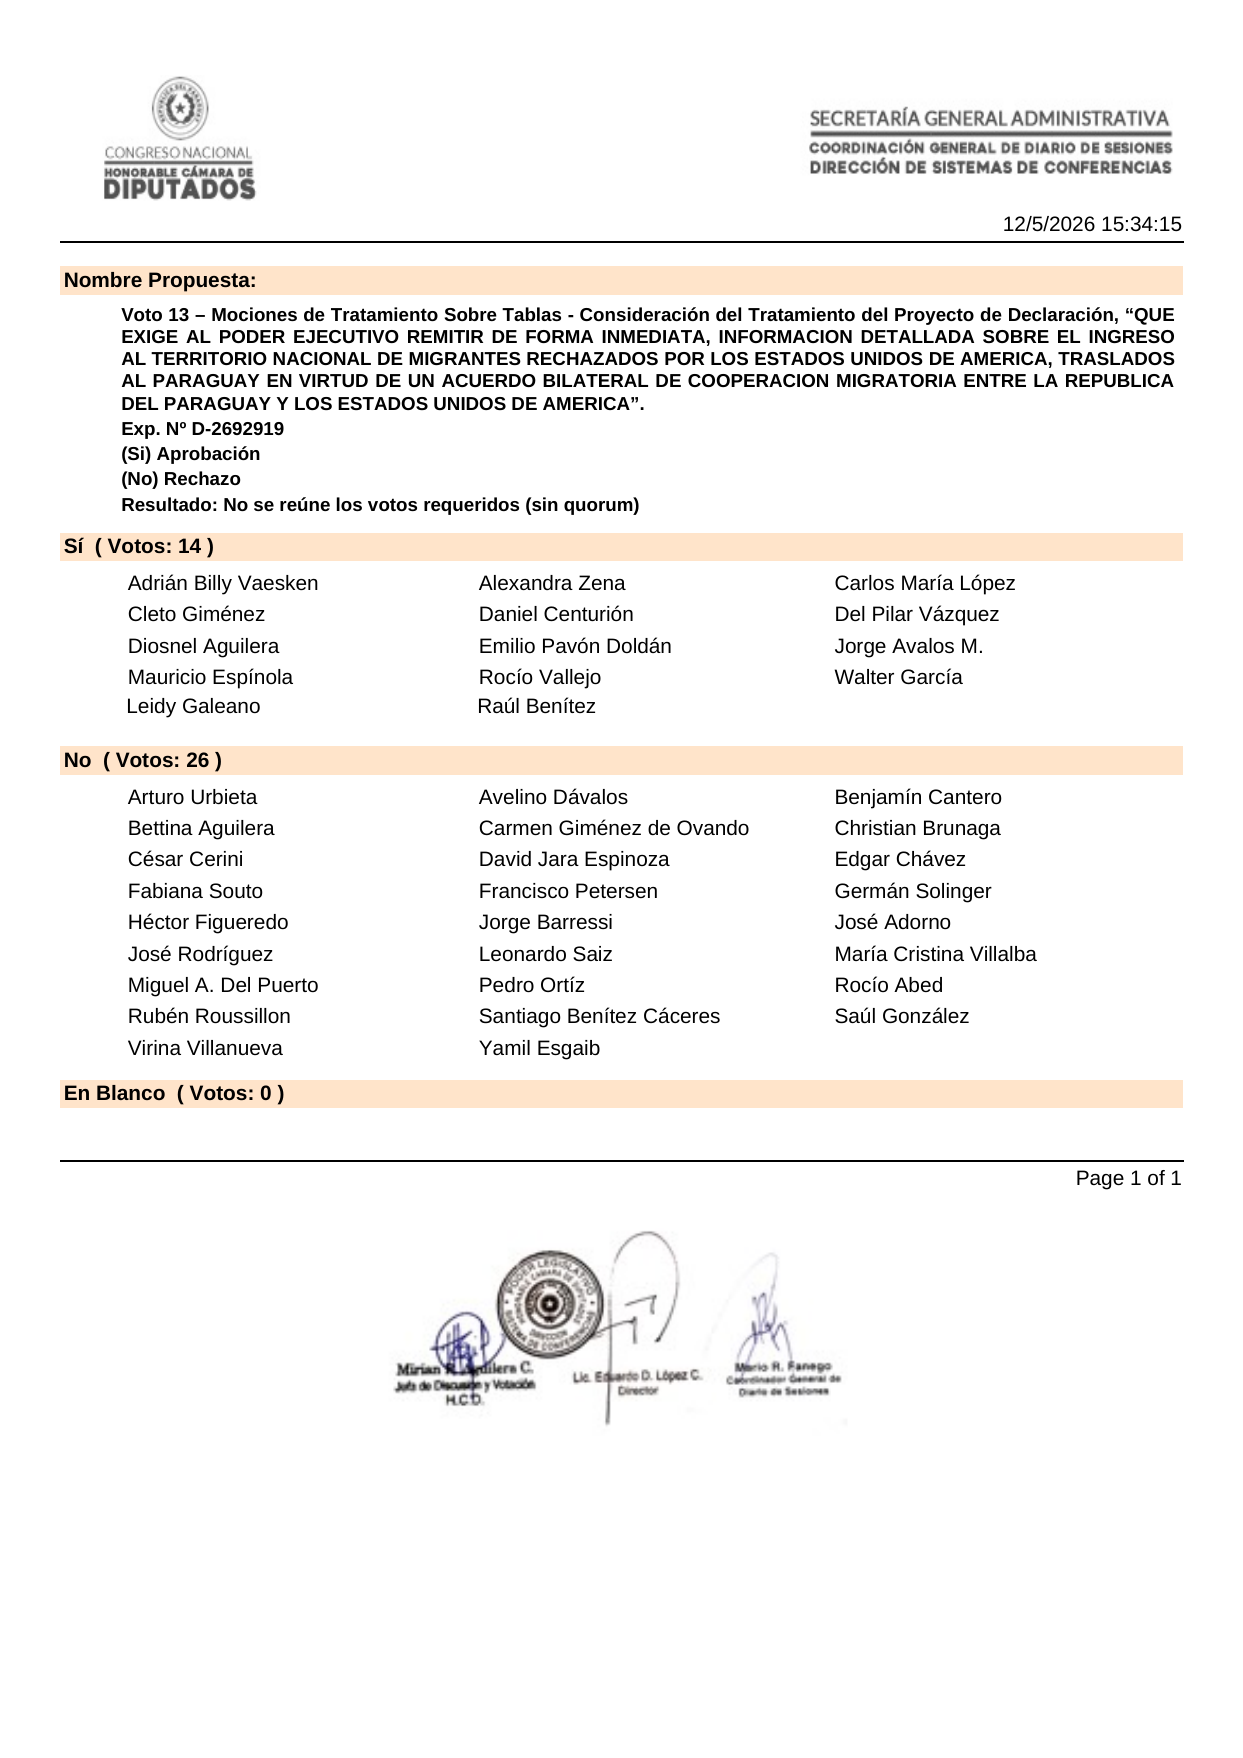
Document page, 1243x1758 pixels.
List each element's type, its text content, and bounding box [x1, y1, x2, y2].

table_header [1184, 207, 1189, 241]
table_cell José Adorno [831, 909, 1168, 937]
table_cell Avelino Dávalos [476, 784, 815, 812]
table_cell [1184, 846, 1189, 875]
table_cell [1184, 632, 1189, 661]
table_cell [60, 1164, 827, 1198]
table_cell Sí ( Votos: 14 ) [60, 533, 1183, 561]
table_cell [1184, 1131, 1189, 1160]
table_cell Jorge Barressi [476, 909, 815, 937]
table_cell Rocío Vallejo [476, 664, 815, 692]
table_cell Yamil Esgaib [476, 1034, 815, 1063]
table_cell Héctor Figueredo [125, 909, 462, 937]
table_cell Rocío Abed [831, 972, 1168, 1000]
table_cell [1168, 570, 1183, 746]
table_cell [60, 784, 124, 1080]
table_cell Raúl Benítez [476, 692, 815, 746]
table_cell Adrián Billy Vaesken [125, 570, 462, 598]
table_cell [60, 1109, 1183, 1131]
table_cell [1178, 301, 1189, 532]
table_cell Diosnel Aguilera [125, 632, 462, 661]
table_cell César Cerini [125, 846, 462, 875]
table_cell [831, 1031, 1168, 1080]
table_cell [831, 692, 1168, 746]
table_cell Alexandra Zena [476, 570, 815, 598]
table_cell [60, 245, 1183, 266]
table_cell [1184, 245, 1189, 266]
table_cell Del Pilar Vázquez [831, 601, 1168, 629]
table_cell [60, 775, 1183, 783]
table_cell Page 1 of 1 [827, 1164, 1183, 1198]
table_cell Leidy Galeano [125, 692, 462, 746]
table_cell [1184, 664, 1189, 692]
table_cell [1184, 1034, 1189, 1063]
table_cell [1184, 746, 1189, 775]
table_cell [1184, 815, 1189, 843]
table_cell Santiago Benítez Cáceres [476, 1003, 815, 1031]
table_cell Emilio Pavón Doldán [476, 632, 815, 661]
table_cell [1184, 1080, 1189, 1108]
table_cell Arturo Urbieta [125, 784, 462, 812]
table_cell Walter García [831, 664, 1168, 692]
table_cell No ( Votos: 26 ) [60, 746, 1183, 775]
table_cell Bettina Aguilera [125, 815, 462, 843]
table_cell Edgar Chávez [831, 846, 1168, 875]
table_cell [125, 1131, 462, 1160]
table_cell [1184, 561, 1189, 569]
table_cell [1184, 1003, 1189, 1031]
table_cell Leonardo Saiz [476, 940, 815, 969]
table_cell [462, 570, 476, 746]
table_cell Germán Solinger [831, 878, 1168, 906]
table_cell [1168, 1131, 1183, 1160]
table_cell Daniel Centurión [476, 601, 815, 629]
table_cell [60, 301, 118, 532]
table_cell [1184, 972, 1189, 1000]
table_cell [118, 515, 1178, 532]
table_cell [1168, 784, 1183, 1080]
table_cell [476, 1063, 815, 1080]
table_cell Francisco Petersen [476, 878, 815, 906]
table_cell Benjamín Cantero [831, 784, 1168, 812]
table_cell [1184, 784, 1189, 812]
table_cell En Blanco ( Votos: 0 ) [60, 1080, 1183, 1108]
table_cell [1184, 692, 1189, 746]
table_cell [1184, 266, 1189, 295]
table_cell [476, 1131, 815, 1160]
table_cell David Jara Espinoza [476, 846, 815, 875]
table_header [60, 207, 649, 241]
table_cell Christian Brunaga [831, 815, 1168, 843]
table_cell [60, 295, 1183, 301]
table_cell [125, 1063, 462, 1080]
table_cell Rubén Roussillon [125, 1003, 462, 1031]
table_cell [1184, 940, 1189, 969]
table_cell José Rodríguez [125, 940, 462, 969]
table_cell [462, 784, 476, 1080]
table_cell Mauricio Espínola [125, 664, 462, 692]
table_cell Carmen Giménez de Ovando [476, 815, 815, 843]
table_cell [1184, 1063, 1189, 1080]
table_header 12/5/2026 15:34:15 [649, 207, 1183, 241]
table_cell Saúl González [831, 1003, 1168, 1031]
table_cell Miguel A. Del Puerto [125, 972, 462, 1000]
table_cell [60, 561, 1183, 569]
table_cell Carlos María López [831, 570, 1168, 598]
table_cell [1184, 909, 1189, 937]
table_cell [831, 1131, 1168, 1160]
table_cell [815, 784, 831, 1080]
table_cell Jorge Avalos M. [831, 632, 1168, 661]
table_cell [1184, 1109, 1189, 1131]
table_cell María Cristina Villalba [831, 940, 1168, 969]
table_cell [1184, 601, 1189, 629]
table_cell Virina Villanueva [125, 1034, 462, 1063]
table_cell [815, 1131, 831, 1160]
table_cell [1184, 775, 1189, 783]
table_cell [1184, 1164, 1189, 1198]
table_cell [462, 1131, 476, 1160]
table_cell Fabiana Souto [125, 878, 462, 906]
table_cell Voto 13 – Mociones de Tratamiento Sobre Tablas - Consideración del Tratamiento del Proyecto de Declaración, “QUE EXIGE AL PODER EJECUTIVO REMITIR DE FORMA INMEDIATA, INFORMACION DETALLADA SOBRE EL INGRESO AL TERRITORIO NACIONAL DE MIGRANTES RECHAZADOS POR LOS ESTADOS UNIDOS DE AMERICA, TRASLADOS AL PARAGUAY EN VIRTUD DE UN ACUERDO BILATERAL DE COOPERACION MIGRATORIA ENTRE LA REPUBLICA DEL PARAGUAY Y LOS ESTADOS UNIDOS DE AMERICA”. Exp. Nº D-2692919 (Si) Aprobación (No) Rechazo Resultado: No se reúne los votos requeridos (sin quorum) [118, 301, 1178, 515]
table_cell [815, 570, 831, 746]
table_cell [60, 570, 124, 746]
table_cell [1184, 570, 1189, 598]
table_cell [1184, 878, 1189, 906]
table_cell [1184, 533, 1189, 561]
table_cell [60, 1131, 124, 1160]
table_cell Nombre Propuesta: [60, 266, 1183, 295]
table_cell Pedro Ortíz [476, 972, 815, 1000]
table_cell Cleto Giménez [125, 601, 462, 629]
